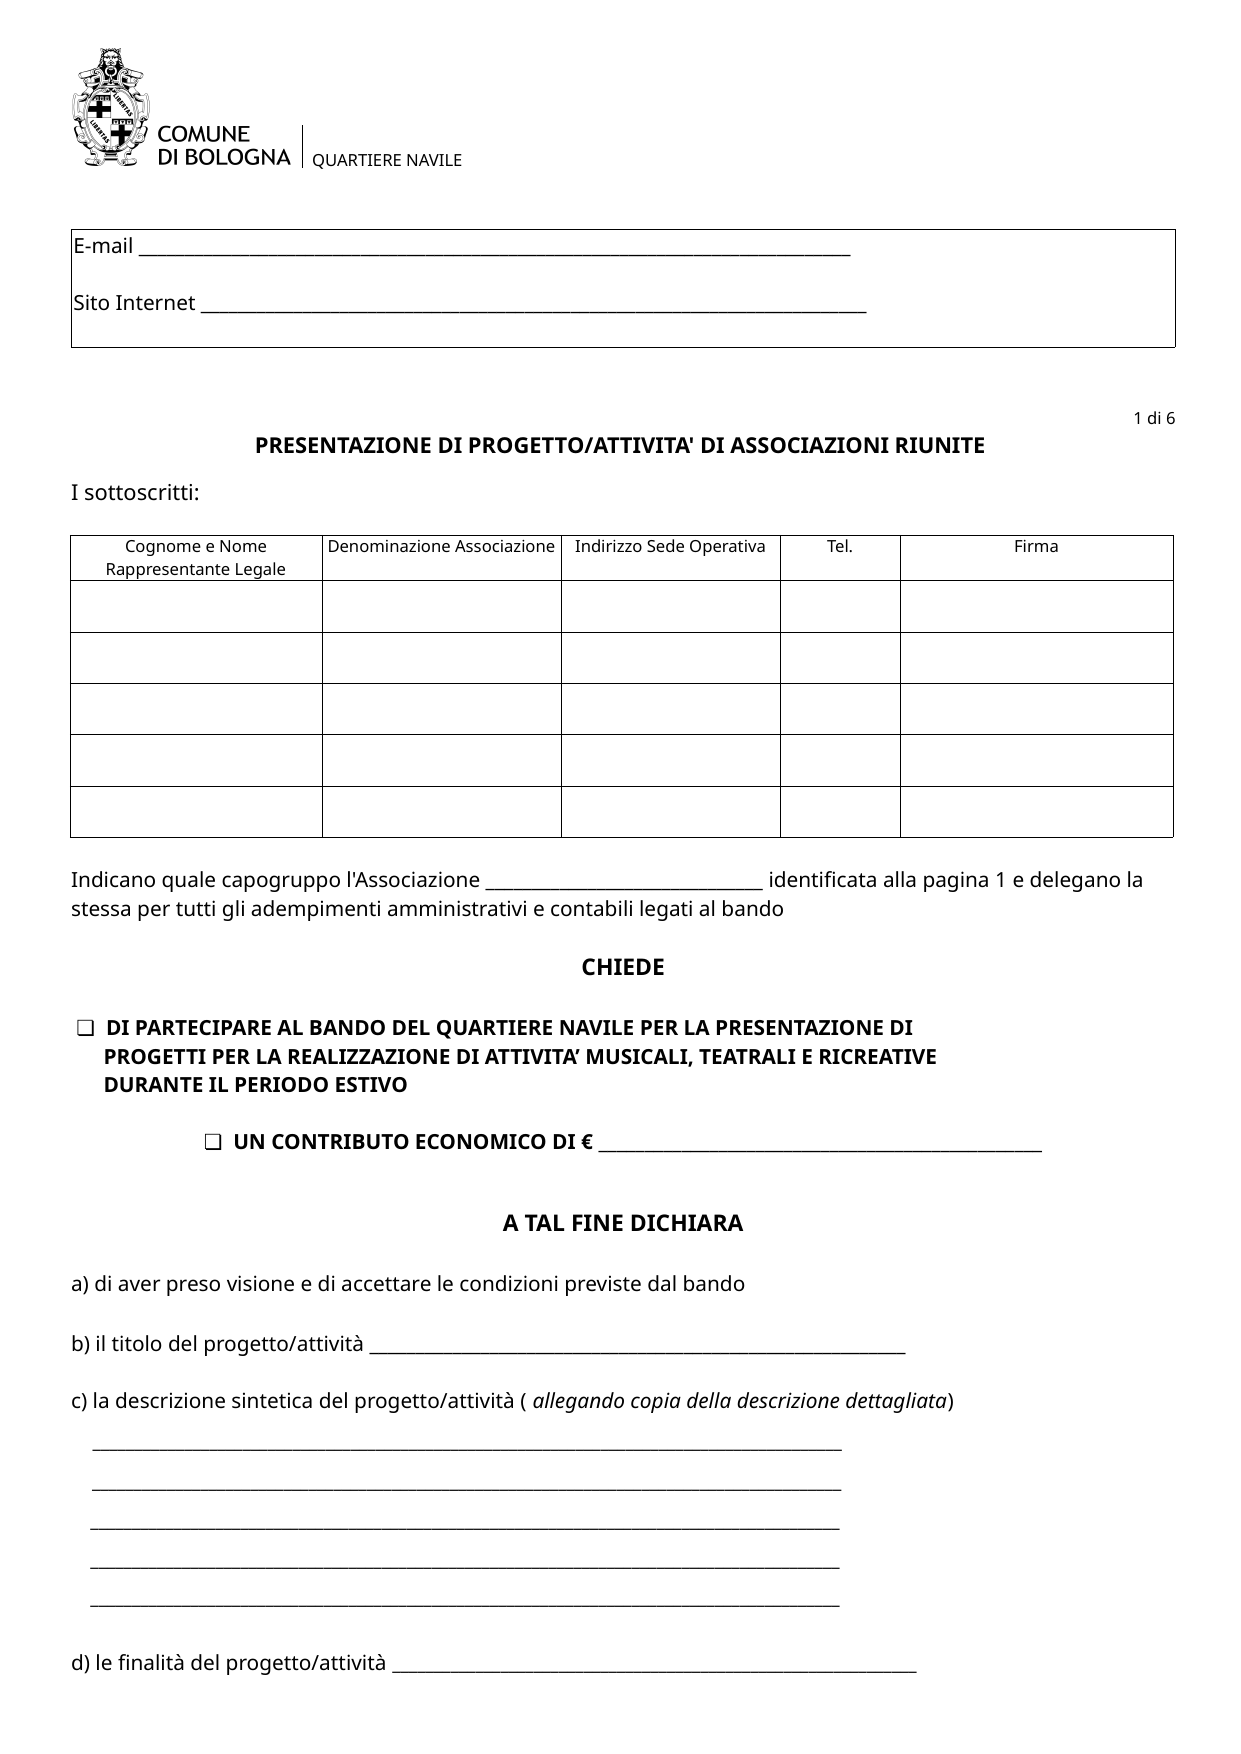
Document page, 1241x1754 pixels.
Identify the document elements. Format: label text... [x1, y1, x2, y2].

text b) il titolo del progetto/attività __________________________________________________________ [71, 1329, 1175, 1357]
text __________________________________________________________________________________________ [71, 1468, 1175, 1494]
text __________________________________________________________________________________________ [71, 1584, 1175, 1610]
table_cell [901, 581, 1173, 632]
table_cell [71, 684, 322, 734]
table_cell [71, 735, 322, 786]
text ❏ DI PARTECIPARE AL BANDO DEL QUARTIERE NAVILE PER LA PRESENTAZIONE DI [71, 1013, 1175, 1042]
text A TAL FINE DICHIARA [71, 1207, 1175, 1238]
text ❏ UN CONTRIBUTO ECONOMICO DI € ________________________________________________ [71, 1127, 1175, 1156]
table_cell [323, 787, 561, 837]
text PROGETTI PER LA REALIZZAZIONE DI ATTIVITA’ MUSICALI, TEATRALI E RICREATIVE [71, 1042, 1175, 1070]
table_cell [901, 787, 1173, 837]
picture [72, 48, 291, 166]
table_cell [71, 787, 322, 837]
table_cell [781, 684, 900, 734]
table_cell [323, 581, 561, 632]
text Sito Internet ________________________________________________________________________ [72, 286, 1175, 317]
table_cell [323, 684, 561, 734]
text __________________________________________________________________________________________ [71, 1428, 1175, 1454]
text c) la descrizione sintetica del progetto/attività ( allegando copia della descrizione dettagliata) [71, 1386, 1175, 1414]
table_cell [781, 633, 900, 683]
table_cell [562, 684, 780, 734]
table_header Cognome e Nome Rappresentante Legale [71, 536, 322, 580]
table_cell [562, 787, 780, 837]
text Indicano quale capogruppo l'Associazione ______________________________ identificata alla pagina 1 e delegano la stessa per tutti gli adempimenti amministrativi e contabili legati al bando [71, 866, 1175, 922]
table_header Tel. [781, 536, 900, 580]
text 1 di 6 [71, 407, 1175, 429]
table_header Indirizzo Sede Operativa [562, 536, 780, 580]
table_cell [562, 581, 780, 632]
table_cell [781, 581, 900, 632]
table_header Firma [901, 536, 1173, 580]
table_cell [781, 735, 900, 786]
table_cell [901, 735, 1173, 786]
text E-mail _____________________________________________________________________________ [72, 230, 1175, 260]
text DURANTE IL PERIODO ESTIVO [71, 1070, 1175, 1099]
table_cell [71, 581, 322, 632]
text d) le finalità del progetto/attività _______________________________________________________________ [71, 1648, 1175, 1677]
table_header Denominazione Associazione [323, 536, 561, 580]
text a) di aver preso visione e di accettare le condizioni previste dal bando [71, 1269, 1175, 1298]
table_cell [323, 735, 561, 786]
table_cell [901, 684, 1173, 734]
table_cell [562, 735, 780, 786]
table_cell [781, 787, 900, 837]
text __________________________________________________________________________________________ [71, 1508, 1175, 1533]
text CHIEDE [71, 951, 1175, 982]
table_cell [901, 633, 1173, 683]
table_cell [562, 633, 780, 683]
text I sottoscritti: [71, 476, 1175, 506]
table_cell [323, 633, 561, 683]
text __________________________________________________________________________________________ [71, 1546, 1175, 1572]
table_cell [71, 633, 322, 683]
text PRESENTAZIONE DI PROGETTO/ATTIVITA' DI ASSOCIAZIONI RIUNITE [71, 429, 1175, 459]
